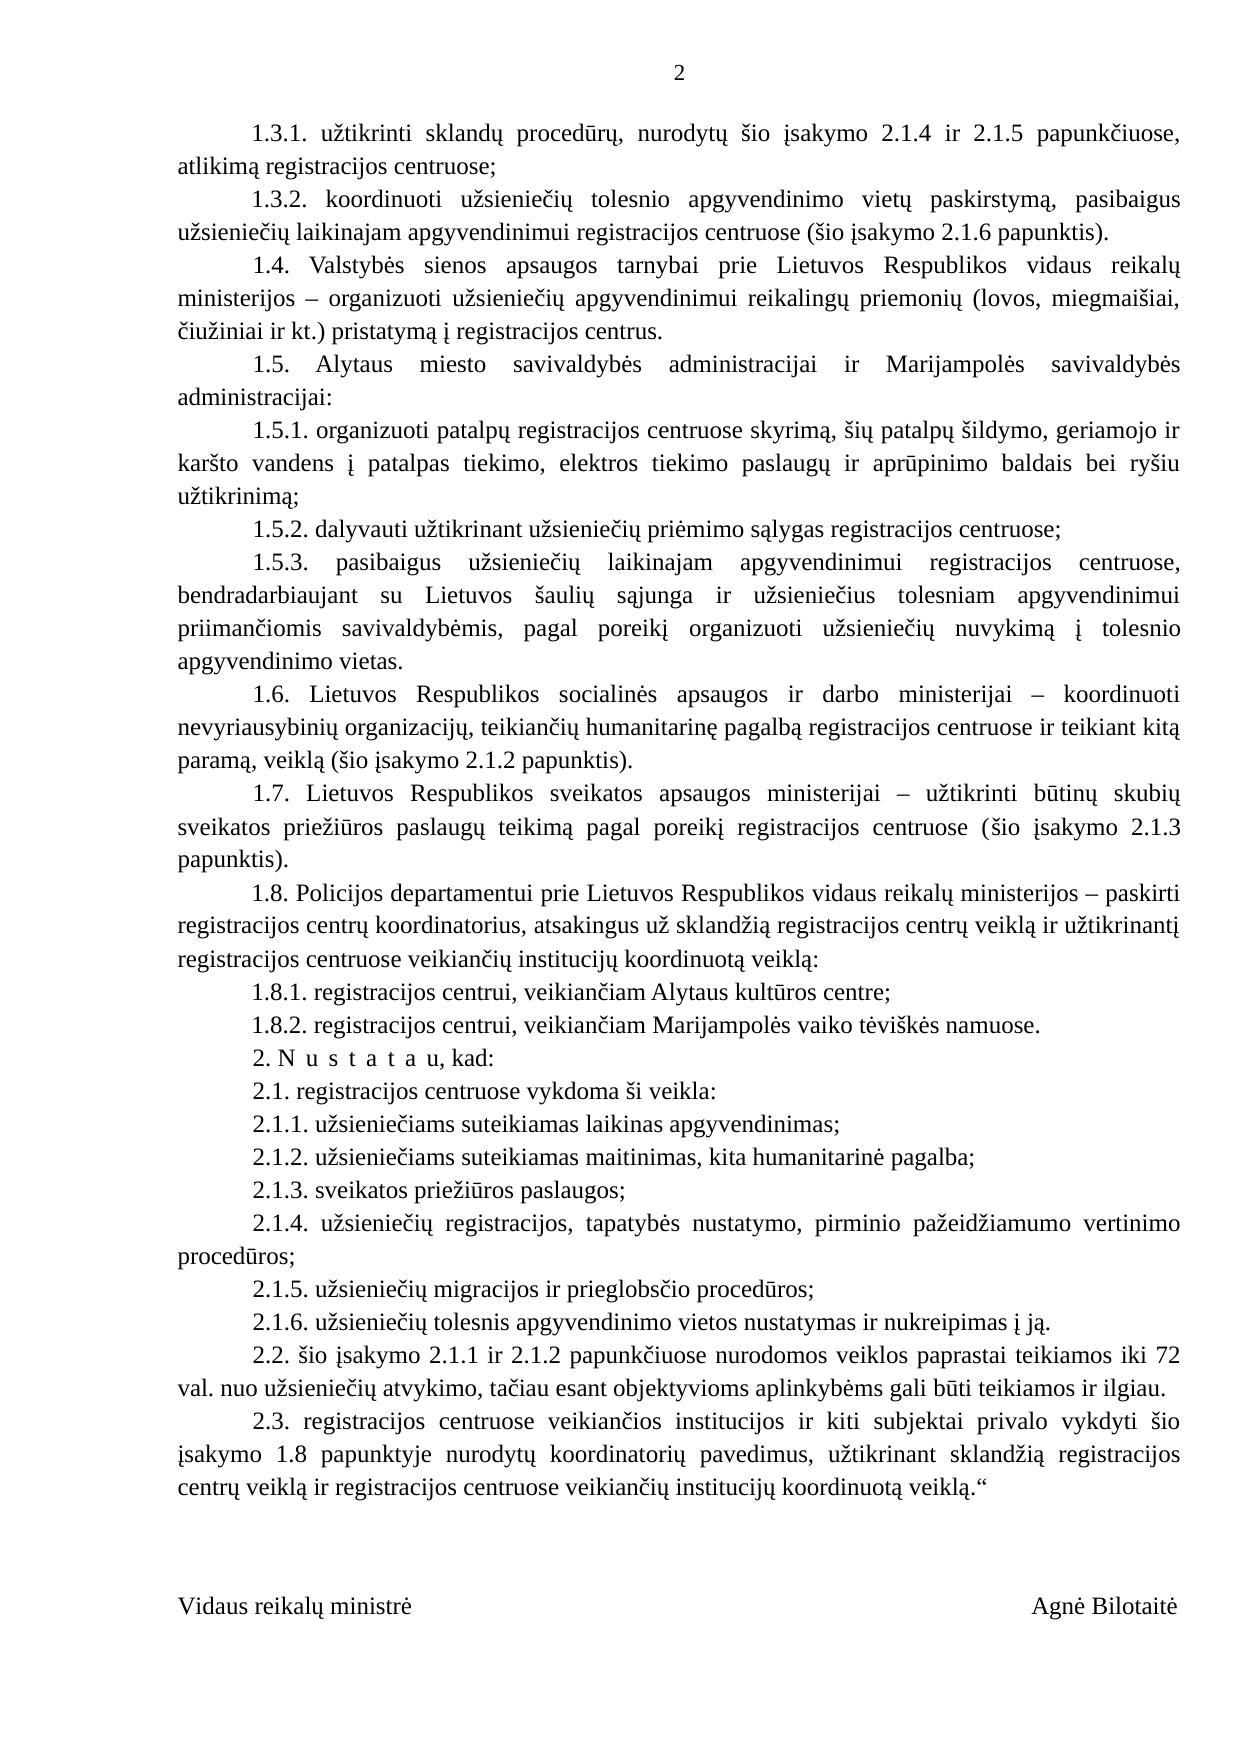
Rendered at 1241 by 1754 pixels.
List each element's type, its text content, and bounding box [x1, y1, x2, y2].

text 2.2. šio įsakymo 2.1.1 ir 2.1.2 papunkčiuose nurodomos veiklos paprastai teikiamos iki 72 val. nuo užsieniečių atvykimo, tačiau esant objektyvioms aplinkybėms gali būti teikiamos ir ilgiau. [177, 1340, 1181, 1402]
text 2.1.1. užsieniečiams suteikiamas laikinas apgyvendinimas; [177, 1109, 1181, 1137]
text 2.3. registracijos centruose veikiančios institucijos ir kiti subjektai privalo vykdyti šio įsakymo 1.8 papunktyje nurodytų koordinatorių pavedimus, užtikrinant sklandžią registracijos centrų veiklą ir registracijos centruose veikiančių institucijų koordinuotą veiklą.“ [177, 1406, 1181, 1501]
text 2.1. registracijos centruose vykdoma ši veikla: [177, 1076, 1181, 1104]
text 2.1.3. sveikatos priežiūros paslaugos; [177, 1175, 1181, 1203]
text 1.6. Lietuvos Respublikos socialinės apsaugos ir darbo ministerijai – koordinuoti nevyriausybinių organizacijų, teikiančių humanitarinę pagalbą registracijos centruose ir teikiant kitą paramą, veiklą (šio įsakymo 2.1.2 papunktis). [177, 679, 1181, 774]
text 1.8.1. registracijos centrui, veikiančiam Alytaus kultūros centre; [177, 977, 1181, 1005]
text 1.5. Alytaus miesto savivaldybės administracijai ir Marijampolės savivaldybės administracijai: [177, 349, 1181, 411]
text 2.1.5. užsieniečių migracijos ir prieglobsčio procedūros; [177, 1274, 1181, 1303]
text 1.8. Policijos departamentui prie Lietuvos Respublikos vidaus reikalų ministerijos – paskirti registracijos centrų koordinatorius, atsakingus už sklandžią registracijos centrų veiklą ir užtikrinantį registracijos centruose veikiančių institucijų koordinuotą veiklą: [177, 878, 1181, 972]
text 1.4. Valstybės sienos apsaugos tarnybai prie Lietuvos Respublikos vidaus reikalų ministerijos – organizuoti užsieniečių apgyvendinimui reikalingų priemonių (lovos, miegmaišiai, čiužiniai ir kt.) pristatymą į registracijos centrus. [177, 250, 1181, 345]
text 1.3.1. užtikrinti sklandų procedūrų, nurodytų šio įsakymo 2.1.4 ir 2.1.5 papunkčiuose, atlikimą registracijos centruose; [177, 118, 1181, 180]
text 1.5.2. dalyvauti užtikrinant užsieniečių priėmimo sąlygas registracijos centruose; [177, 514, 1181, 543]
text 1.8.2. registracijos centrui, veikiančiam Marijampolės vaiko tėviškės namuose. [177, 1010, 1181, 1038]
text 1.3.2. koordinuoti užsieniečių tolesnio apgyvendinimo vietų paskirstymą, pasibaigus užsieniečių laikinajam apgyvendinimui registracijos centruose (šio įsakymo 2.1.6 papunktis). [177, 184, 1181, 246]
text 2.1.2. užsieniečiams suteikiamas maitinimas, kita humanitarinė pagalba; [177, 1142, 1181, 1171]
text 1.7. Lietuvos Respublikos sveikatos apsaugos ministerijai – užtikrinti būtinų skubių sveikatos priežiūros paslaugų teikimą pagal poreikį registracijos centruose (šio įsakymo 2.1.3 papunktis). [177, 778, 1181, 873]
text 2.1.6. užsieniečių tolesnis apgyvendinimo vietos nustatymas ir nukreipimas į ją. [177, 1307, 1181, 1336]
text Vidaus reikalų ministrė Agnė Bilotaitė [177, 1591, 1181, 1620]
text 2. Nustatau, kad: [177, 1043, 1181, 1071]
text 2.1.4. užsieniečių registracijos, tapatybės nustatymo, pirminio pažeidžiamumo vertinimo procedūros; [177, 1208, 1181, 1269]
text 1.5.1. organizuoti patalpų registracijos centruose skyrimą, šių patalpų šildymo, geriamojo ir karšto vandens į patalpas tiekimo, elektros tiekimo paslaugų ir aprūpinimo baldais bei ryšiu užtikrinimą; [177, 415, 1181, 510]
text 1.5.3. pasibaigus užsieniečių laikinajam apgyvendinimui registracijos centruose, bendradarbiaujant su Lietuvos šaulių sąjunga ir užsieniečius tolesniam apgyvendinimui priimančiomis savivaldybėmis, pagal poreikį organizuoti užsieniečių nuvykimą į tolesnio apgyvendinimo vietas. [177, 547, 1181, 675]
